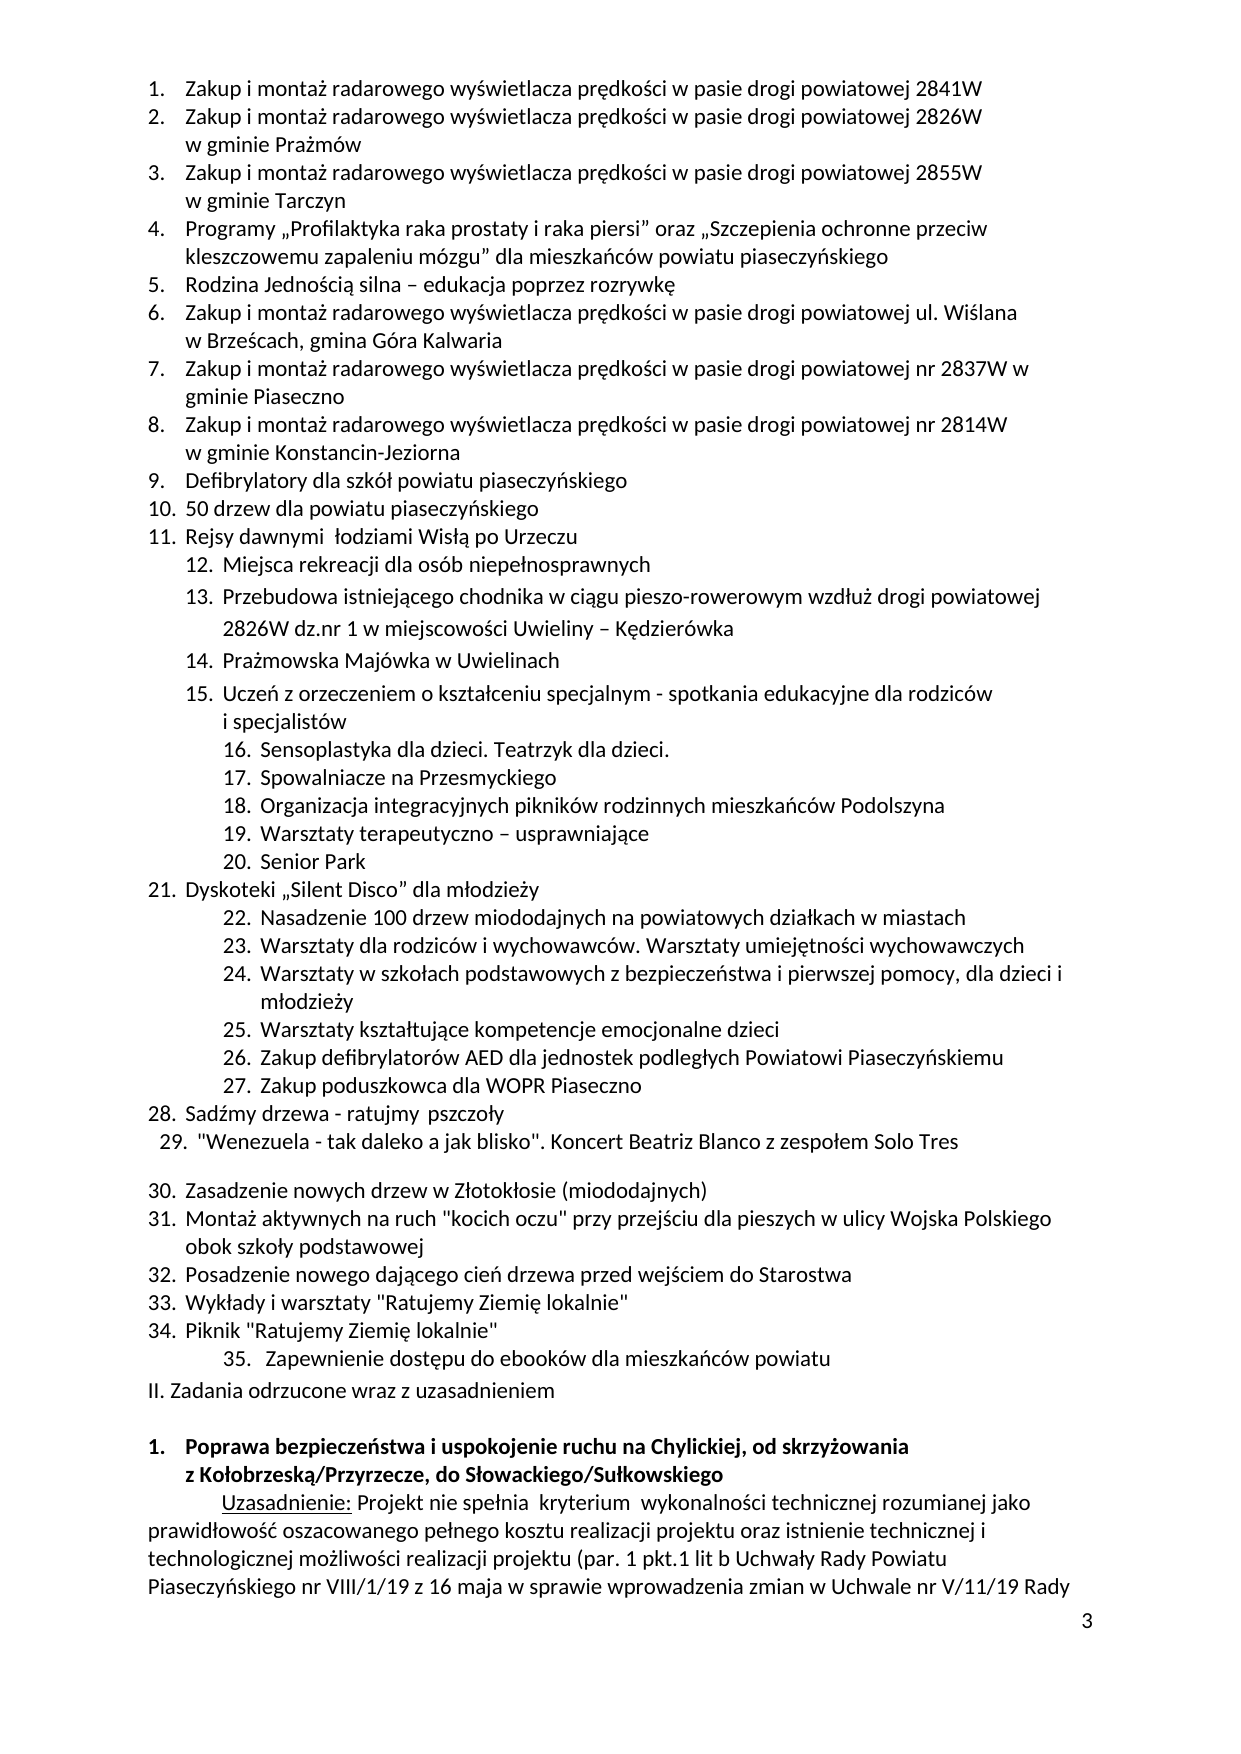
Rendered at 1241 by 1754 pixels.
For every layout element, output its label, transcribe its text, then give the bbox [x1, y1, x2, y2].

list Zakup defibrylatorów AED dla jednostek podległych Powiatowi Piaseczyńskiemu [223, 1043, 1093, 1071]
list Zakup i montaż radarowego wyświetlacza prędkości w pasie drogi powiatowej nr 2814W w gminie Konstancin-Jeziorna [148, 410, 1093, 466]
list Sadźmy drzewa - ratujmy pszczoły [148, 1099, 1093, 1127]
list Wykłady i warsztaty "Ratujemy Ziemię lokalnie" [148, 1288, 1093, 1316]
text II. Zadania odrzucone wraz z uzasadnieniem [148, 1376, 1093, 1404]
list Warsztaty w szkołach podstawowych z bezpieczeństwa i pierwszej pomocy, dla dzieci i młodzieży [223, 959, 1093, 1015]
list Zakup i montaż radarowego wyświetlacza prędkości w pasie drogi powiatowej 2841W [148, 74, 1093, 102]
list Warsztaty dla rodziców i wychowawców. Warsztaty umiejętności wychowawczych [223, 931, 1093, 959]
list Spowalniacze na Przesmyckiego [223, 763, 1093, 791]
list 50 drzew dla powiatu piaseczyńskiego [148, 494, 1093, 522]
list Uczeń z orzeczeniem o kształceniu specjalnym - spotkania edukacyjne dla rodziców i specjalistów [185, 679, 1093, 735]
list Dyskoteki „Silent Disco” dla młodzieży [148, 875, 1093, 903]
list Nasadzenie 100 drzew miododajnych na powiatowych działkach w miastach [223, 903, 1093, 931]
list Rejsy dawnymi łodziami Wisłą po Urzeczu [148, 522, 1093, 550]
list Zakup i montaż radarowego wyświetlacza prędkości w pasie drogi powiatowej ul. Wiślana w Brześcach, gmina Góra Kalwaria [148, 298, 1093, 354]
list Defibrylatory dla szkół powiatu piaseczyńskiego [148, 466, 1093, 494]
list Warsztaty kształtujące kompetencje emocjonalne dzieci [223, 1015, 1093, 1043]
list Organizacja integracyjnych pikników rodzinnych mieszkańców Podolszyna [223, 791, 1093, 819]
list Zapewnienie dostępu do ebooków dla mieszkańców powiatu [223, 1344, 1093, 1372]
list Zakup i montaż radarowego wyświetlacza prędkości w pasie drogi powiatowej 2826W w gminie Prażmów [148, 102, 1093, 158]
list Montaż aktywnych na ruch "kocich oczu" przy przejściu dla pieszych w ulicy Wojska Polskiego obok szkoły podstawowej [148, 1204, 1093, 1260]
list Programy „Profilaktyka raka prostaty i raka piersi” oraz „Szczepienia ochronne przeciw kleszczowemu zapaleniu mózgu” dla mieszkańców powiatu piaseczyńskiego [148, 214, 1093, 270]
list Senior Park [223, 847, 1093, 875]
list Zakup i montaż radarowego wyświetlacza prędkości w pasie drogi powiatowej nr 2837W w gminie Piaseczno [148, 354, 1093, 410]
list "Wenezuela - tak daleko a jak blisko". Koncert Beatriz Blanco z zespołem Solo Tres [159, 1127, 1093, 1155]
list Zakup poduszkowca dla WOPR Piaseczno [223, 1071, 1093, 1099]
list Prażmowska Majówka w Uwielinach [185, 647, 1093, 675]
list Rodzina Jednością silna – edukacja poprzez rozrywkę [148, 270, 1093, 298]
list Sensoplastyka dla dzieci. Teatrzyk dla dzieci. [223, 735, 1093, 763]
list Zakup i montaż radarowego wyświetlacza prędkości w pasie drogi powiatowej 2855W w gminie Tarczyn [148, 158, 1093, 214]
list Posadzenie nowego dającego cień drzewa przed wejściem do Starostwa [148, 1260, 1093, 1288]
list Warsztaty terapeutyczno – usprawniające [223, 819, 1093, 847]
list Zasadzenie nowych drzew w Złotokłosie (miododajnych) [148, 1176, 1093, 1204]
list Przebudowa istniejącego chodnika w ciągu pieszo-rowerowym wzdłuż drogi powiatowej 2826W dz.nr 1 w miejscowości Uwieliny – Kędzierówka [185, 582, 1093, 642]
list Miejsca rekreacji dla osób niepełnosprawnych [185, 550, 1093, 578]
list Poprawa bezpieczeństwa i uspokojenie ruchu na Chylickiej, od skrzyżowania z Kołobrzeską/Przyrzecze, do Słowackiego/Sułkowskiego [148, 1432, 1093, 1488]
text Uzasadnienie: Projekt nie spełnia kryterium wykonalności technicznej rozumianej jako prawidłowość oszacowanego pełnego kosztu realizacji projektu oraz istnienie technicznej i technologicznej możliwości realizacji projektu (par. 1 pkt.1 lit b Uchwały Rady Powiatu Piaseczyńskiego nr VIII/1/19 z 16 maja w sprawie wprowadzenia zmian w Uchwale nr V/11/19 Rady [148, 1488, 1093, 1601]
list Piknik "Ratujemy Ziemię lokalnie" [148, 1316, 1093, 1344]
